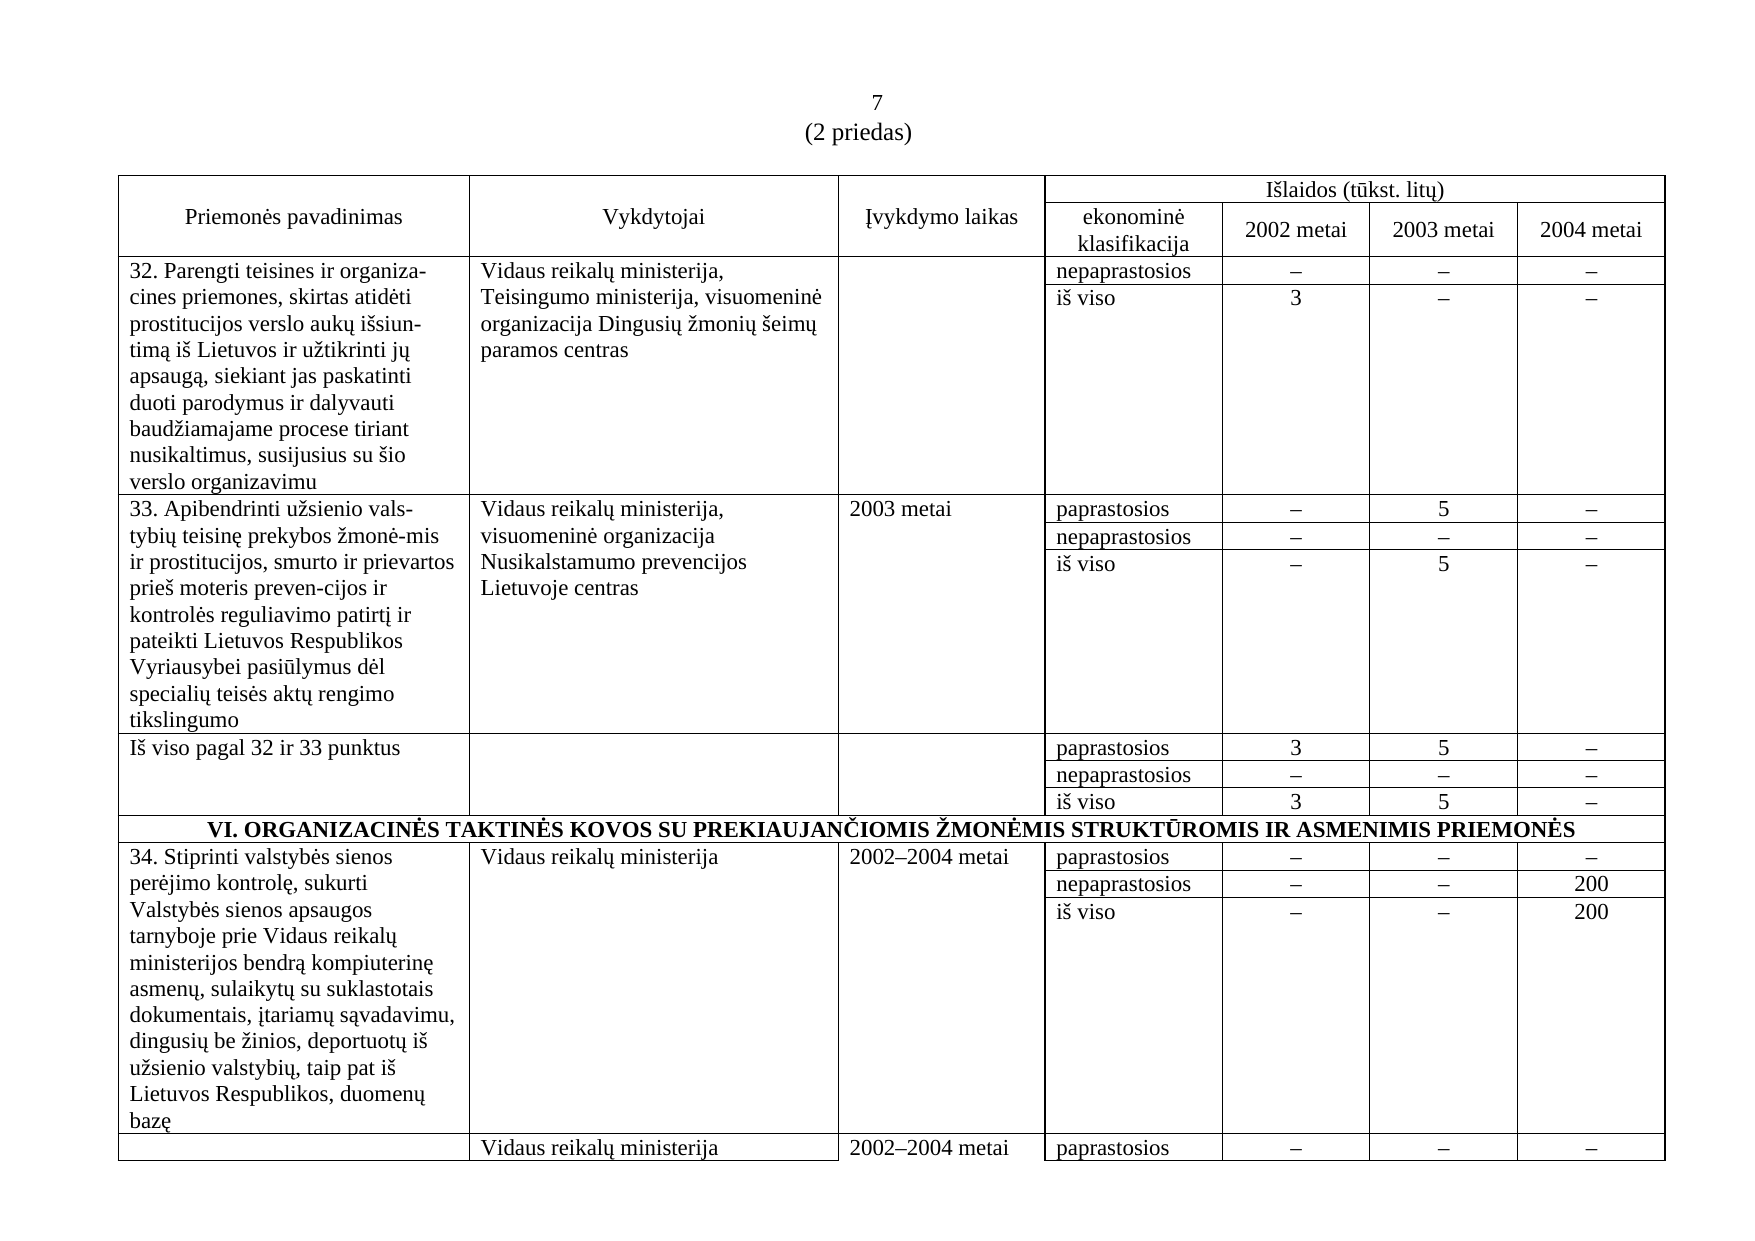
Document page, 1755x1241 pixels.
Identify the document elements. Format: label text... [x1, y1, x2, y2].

table_cell paprastosios [1046, 1134, 1222, 1160]
table_cell – [1370, 871, 1517, 897]
table_cell 3 [1223, 285, 1369, 494]
table_cell – [1518, 257, 1664, 283]
table_cell – [1223, 871, 1369, 897]
table_cell [839, 734, 1044, 787]
table_cell 200 [1518, 871, 1664, 897]
table_cell – [1223, 523, 1369, 549]
table_cell nepaprastosios [1046, 523, 1222, 549]
table_cell – [1370, 257, 1517, 283]
table_cell – [1518, 734, 1664, 760]
table_cell [839, 897, 1044, 1133]
table_cell – [1518, 788, 1664, 815]
table_cell – [1370, 523, 1517, 549]
table_cell iš viso [1046, 898, 1222, 1133]
table_cell – [1518, 523, 1664, 549]
table_cell [470, 787, 838, 815]
table_cell Vidaus reikalų ministerija, visuomeninė organizacija Nusikalstamumo prevencijos Lietuvoje centras [470, 495, 838, 732]
table_cell [839, 787, 1044, 815]
table_cell Iš viso pagal 32 ir 33 punktus [119, 734, 469, 787]
table_cell 2003 metai [1370, 203, 1517, 256]
table_cell [119, 1134, 469, 1160]
table_cell 34. Stiprinti valstybės sienos perėjimo kontrolę, sukurti Valstybės sienos apsaugos tarnyboje prie Vidaus reikalų ministerijos bendrą kompiuterinę asmenų, sulaikytų su suklastotais dokumentais, įtariamų sąvadavimu, dingusių be žinios, deportuotų iš užsienio valstybių, taip pat iš Lietuvos Respublikos, duomenų bazę [119, 843, 469, 1133]
table_cell Vidaus reikalų ministerija [470, 1134, 838, 1160]
table_cell – [1518, 285, 1664, 494]
table_header Išlaidos (tūkst. litų) [1046, 176, 1664, 202]
table_cell [839, 284, 1044, 494]
table_cell – [1370, 843, 1517, 869]
table_cell 5 [1370, 788, 1517, 815]
table_cell 3 [1223, 788, 1369, 815]
table_cell iš viso [1046, 285, 1222, 494]
table_cell 33. Apibendrinti užsienio vals-tybių teisinę prekybos žmonė-mis ir prostitucijos, smurto ir prievartos prieš moteris preven-cijos ir kontrolės reguliavimo patirtį ir pateikti Lietuvos Respublikos Vyriausybei pasiūlymus dėl specialių teisės aktų rengimo tikslingumo [119, 495, 469, 732]
table_cell – [1223, 898, 1369, 1133]
table_cell nepaprastosios [1046, 761, 1222, 787]
table_header Vykdytojai [470, 176, 838, 256]
table_cell paprastosios [1046, 843, 1222, 869]
table_cell 5 [1370, 495, 1517, 522]
table_cell – [1370, 761, 1517, 787]
table_cell paprastosios [1046, 734, 1222, 760]
table_cell [119, 787, 469, 815]
table_cell – [1518, 550, 1664, 732]
table_cell – [1223, 550, 1369, 732]
table_cell 5 [1370, 734, 1517, 760]
table_cell ekonominė klasifikacija [1046, 203, 1222, 256]
table_cell [470, 734, 838, 787]
table_header Įvykdymo laikas [839, 176, 1044, 256]
table_cell iš viso [1046, 550, 1222, 732]
table_cell iš viso [1046, 788, 1222, 815]
table_cell paprastosios [1046, 495, 1222, 522]
table_cell [839, 549, 1044, 732]
table_cell 2003 metai [839, 495, 1044, 549]
table_cell 2004 metai [1518, 203, 1664, 256]
table_cell – [1518, 843, 1664, 869]
table_cell – [1223, 843, 1369, 869]
table_cell nepaprastosios [1046, 257, 1222, 283]
table_cell – [1518, 761, 1664, 787]
table_cell – [1223, 257, 1369, 283]
table_cell VI. Organizacinės taktinės kovos su prekiaujančiomis žmonėmis struktūromis ir asmenimis priemonės [119, 816, 1664, 842]
table_cell 3 [1223, 734, 1369, 760]
table_cell [839, 257, 1044, 283]
table_cell 200 [1518, 898, 1664, 1133]
table_cell 2002–2004 metai [839, 843, 1044, 897]
table_cell 2002–2004 metai [839, 1134, 1044, 1160]
table_cell – [1370, 898, 1517, 1133]
table_cell – [1518, 1134, 1664, 1160]
table_cell 5 [1370, 550, 1517, 732]
table_cell – [1223, 1134, 1369, 1160]
table_header Priemonės pavadinimas [119, 176, 469, 256]
table_cell Vidaus reikalų ministerija [470, 843, 838, 1133]
table_cell 32. Parengti teisines ir organiza-cines priemones, skirtas atidėti prostitucijos verslo aukų išsiun-timą iš Lietuvos ir užtikrinti jų apsaugą, siekiant jas paskatinti duoti parodymus ir dalyvauti baudžiamajame procese tiriant nusikaltimus, susijusius su šio verslo organizavimu [119, 257, 469, 494]
table_cell nepaprastosios [1046, 871, 1222, 897]
table_cell – [1223, 495, 1369, 522]
table_cell 2002 metai [1223, 203, 1369, 256]
table_cell – [1370, 285, 1517, 494]
table_cell – [1223, 761, 1369, 787]
table_cell – [1370, 1134, 1517, 1160]
table_cell Vidaus reikalų ministerija, Teisingumo ministerija, visuomeninė organizacija Dingusių žmonių šeimų paramos centras [470, 257, 838, 494]
table_cell – [1518, 495, 1664, 522]
